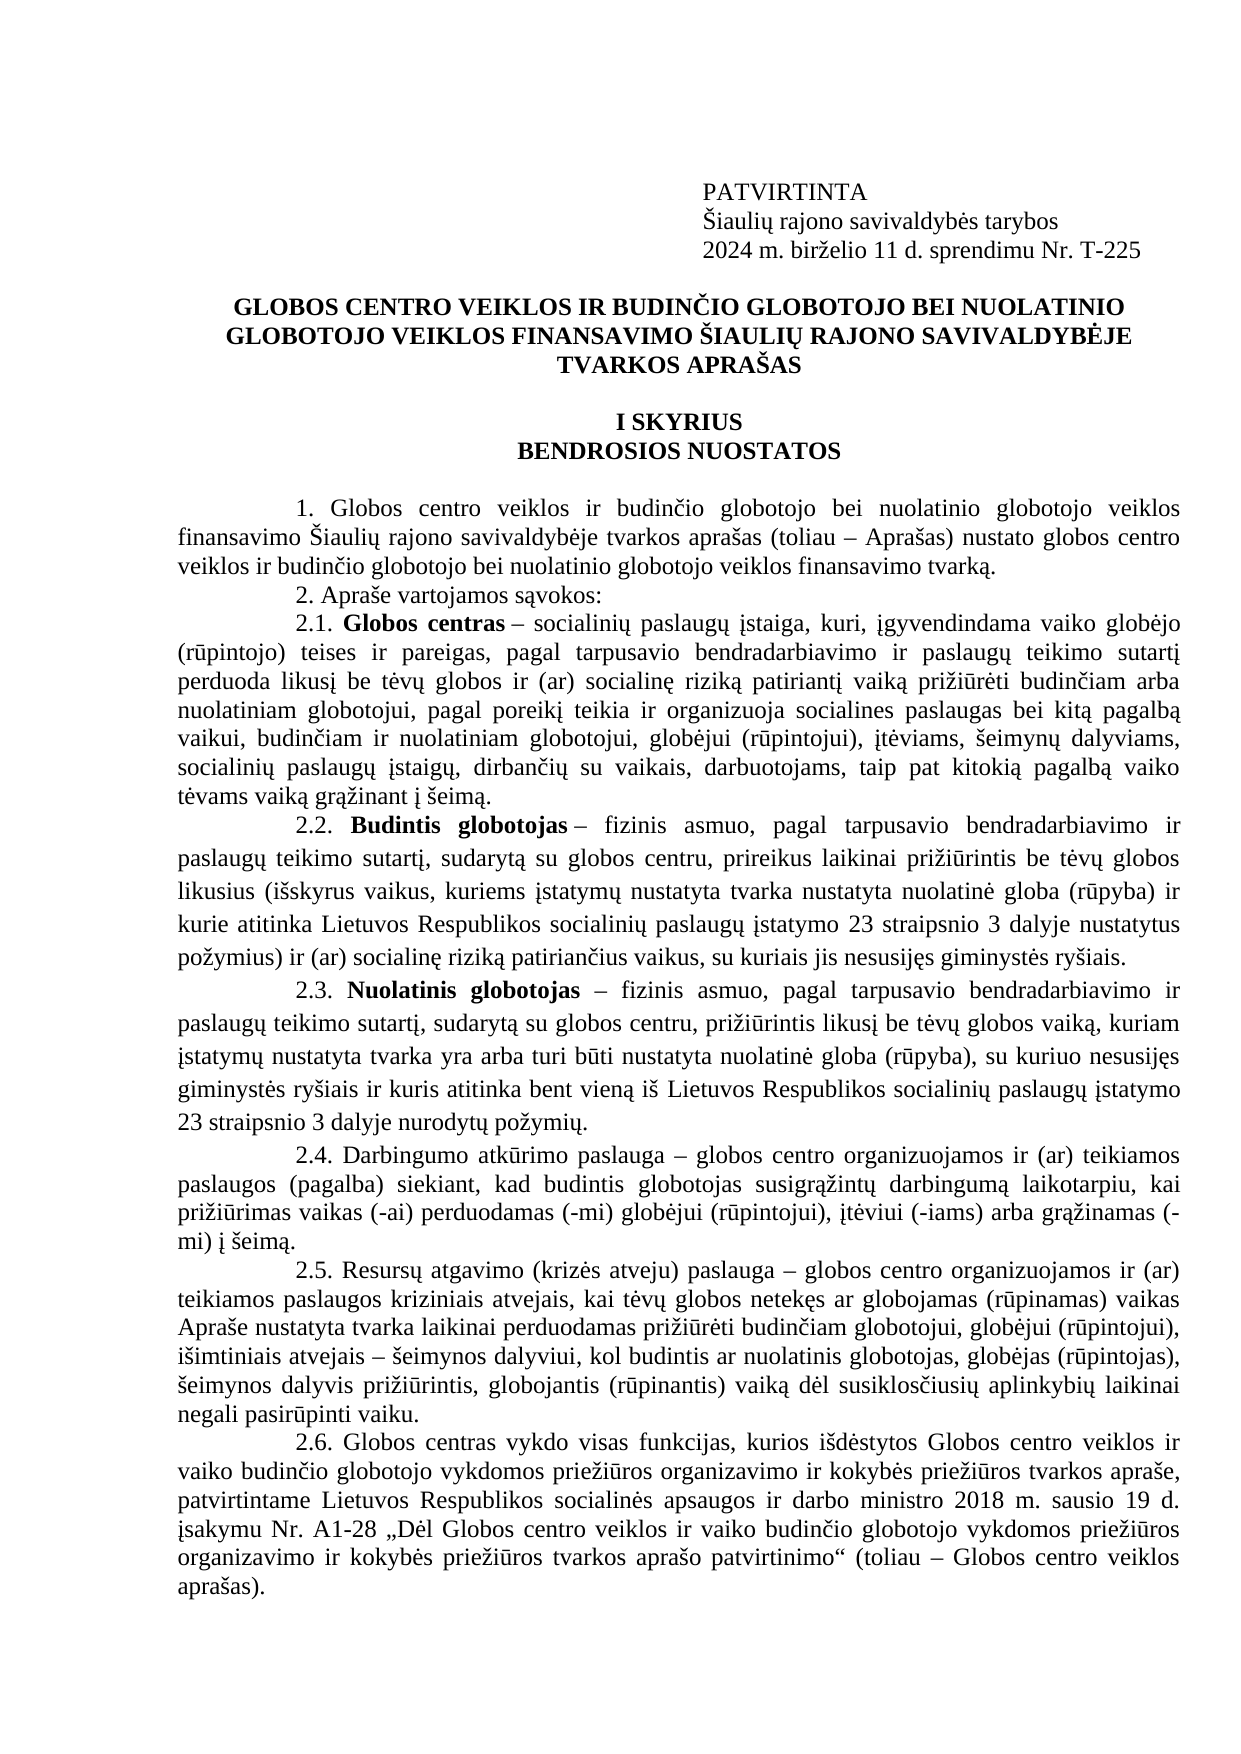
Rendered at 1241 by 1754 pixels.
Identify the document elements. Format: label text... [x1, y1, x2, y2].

text 2.3. Nuolatinis globotojas – fizinis asmuo, pagal tarpusavio bendradarbiavimo ir paslaugų teikimo sutartį, sudarytą su globos centru, prižiūrintis likusį be tėvų globos vaiką, kuriam įstatymų nustatyta tvarka yra arba turi būti nustatyta nuolatinė globa (rūpyba), su kuriuo nesusijęs giminystės ryšiais ir kuris atitinka bent vieną iš Lietuvos Respublikos socialinių paslaugų įstatymo 23 straipsnio 3 dalyje nurodytų požymių. [177, 975, 1181, 1136]
text I SKYRIUS [177, 407, 1181, 436]
text 2.4. Darbingumo atkūrimo paslauga – globos centro organizuojamos ir (ar) teikiamos paslaugos (pagalba) siekiant, kad budintis globotojas susigrąžintų darbingumą laikotarpiu, kai prižiūrimas vaikas (-ai) perduodamas (-mi) globėjui (rūpintojui), įtėviui (-iams) arba grąžinamas (-mi) į šeimą. [177, 1140, 1181, 1255]
text GLOBOS CENTRO VEIKLOS IR BUDINČIO GLOBOTOJO BEI NUOLATINIO GLOBOTOJO VEIKLOS FINANSAVIMO ŠIAULIŲ RAJONO SAVIVALDYBĖJE TVARKOS APRAŠAS [177, 292, 1181, 378]
text 2.6. Globos centras vykdo visas funkcijas, kurios išdėstytos Globos centro veiklos ir vaiko budinčio globotojo vykdomos priežiūros organizavimo ir kokybės priežiūros tvarkos apraše, patvirtintame Lietuvos Respublikos socialinės apsaugos ir darbo ministro 2018 m. sausio 19 d. įsakymu Nr. A1-28 „Dėl Globos centro veiklos ir vaiko budinčio globotojo vykdomos priežiūros organizavimo ir kokybės priežiūros tvarkos aprašo patvirtinimo“ (toliau – Globos centro veiklos aprašas). [177, 1427, 1181, 1600]
text BENDROSIOS NUOSTATOS [177, 436, 1181, 465]
text 2024 m. birželio 11 d. sprendimu Nr. T-225 [627, 235, 1181, 263]
text PATVIRTINTA [627, 177, 1181, 206]
text 2. Apraše vartojamos sąvokos: [177, 580, 1181, 608]
text 2.1. Globos centras – socialinių paslaugų įstaiga, kuri, įgyvendindama vaiko globėjo (rūpintojo) teises ir pareigas, pagal tarpusavio bendradarbiavimo ir paslaugų teikimo sutartį perduoda likusį be tėvų globos ir (ar) socialinę riziką patiriantį vaiką prižiūrėti budinčiam arba nuolatiniam globotojui, pagal poreikį teikia ir organizuoja socialines paslaugas bei kitą pagalbą vaikui, budinčiam ir nuolatiniam globotojui, globėjui (rūpintojui), įtėviams, šeimynų dalyviams, socialinių paslaugų įstaigų, dirbančių su vaikais, darbuotojams, taip pat kitokią pagalbą vaiko tėvams vaiką grąžinant į šeimą. [177, 608, 1181, 810]
text 1. Globos centro veiklos ir budinčio globotojo bei nuolatinio globotojo veiklos finansavimo Šiaulių rajono savivaldybėje tvarkos aprašas (toliau – Aprašas) nustato globos centro veiklos ir budinčio globotojo bei nuolatinio globotojo veiklos finansavimo tvarką. [177, 493, 1181, 580]
text 2.2. Budintis globotojas – fizinis asmuo, pagal tarpusavio bendradarbiavimo ir paslaugų teikimo sutartį, sudarytą su globos centru, prireikus laikinai prižiūrintis be tėvų globos likusius (išskyrus vaikus, kuriems įstatymų nustatyta tvarka nustatyta nuolatinė globa (rūpyba) ir kurie atitinka Lietuvos Respublikos socialinių paslaugų įstatymo 23 straipsnio 3 dalyje nustatytus požymius) ir (ar) socialinę riziką patiriančius vaikus, su kuriais jis nesusijęs giminystės ryšiais. [177, 810, 1181, 971]
text 2.5. Resursų atgavimo (krizės atveju) paslauga – globos centro organizuojamos ir (ar) teikiamos paslaugos kriziniais atvejais, kai tėvų globos netekęs ar globojamas (rūpinamas) vaikas Apraše nustatyta tvarka laikinai perduodamas prižiūrėti budinčiam globotojui, globėjui (rūpintojui), išimtiniais atvejais – šeimynos dalyviui, kol budintis ar nuolatinis globotojas, globėjas (rūpintojas), šeimynos dalyvis prižiūrintis, globojantis (rūpinantis) vaiką dėl susiklosčiusių aplinkybių laikinai negali pasirūpinti vaiku. [177, 1255, 1181, 1427]
text Šiaulių rajono savivaldybės tarybos [627, 206, 1181, 235]
